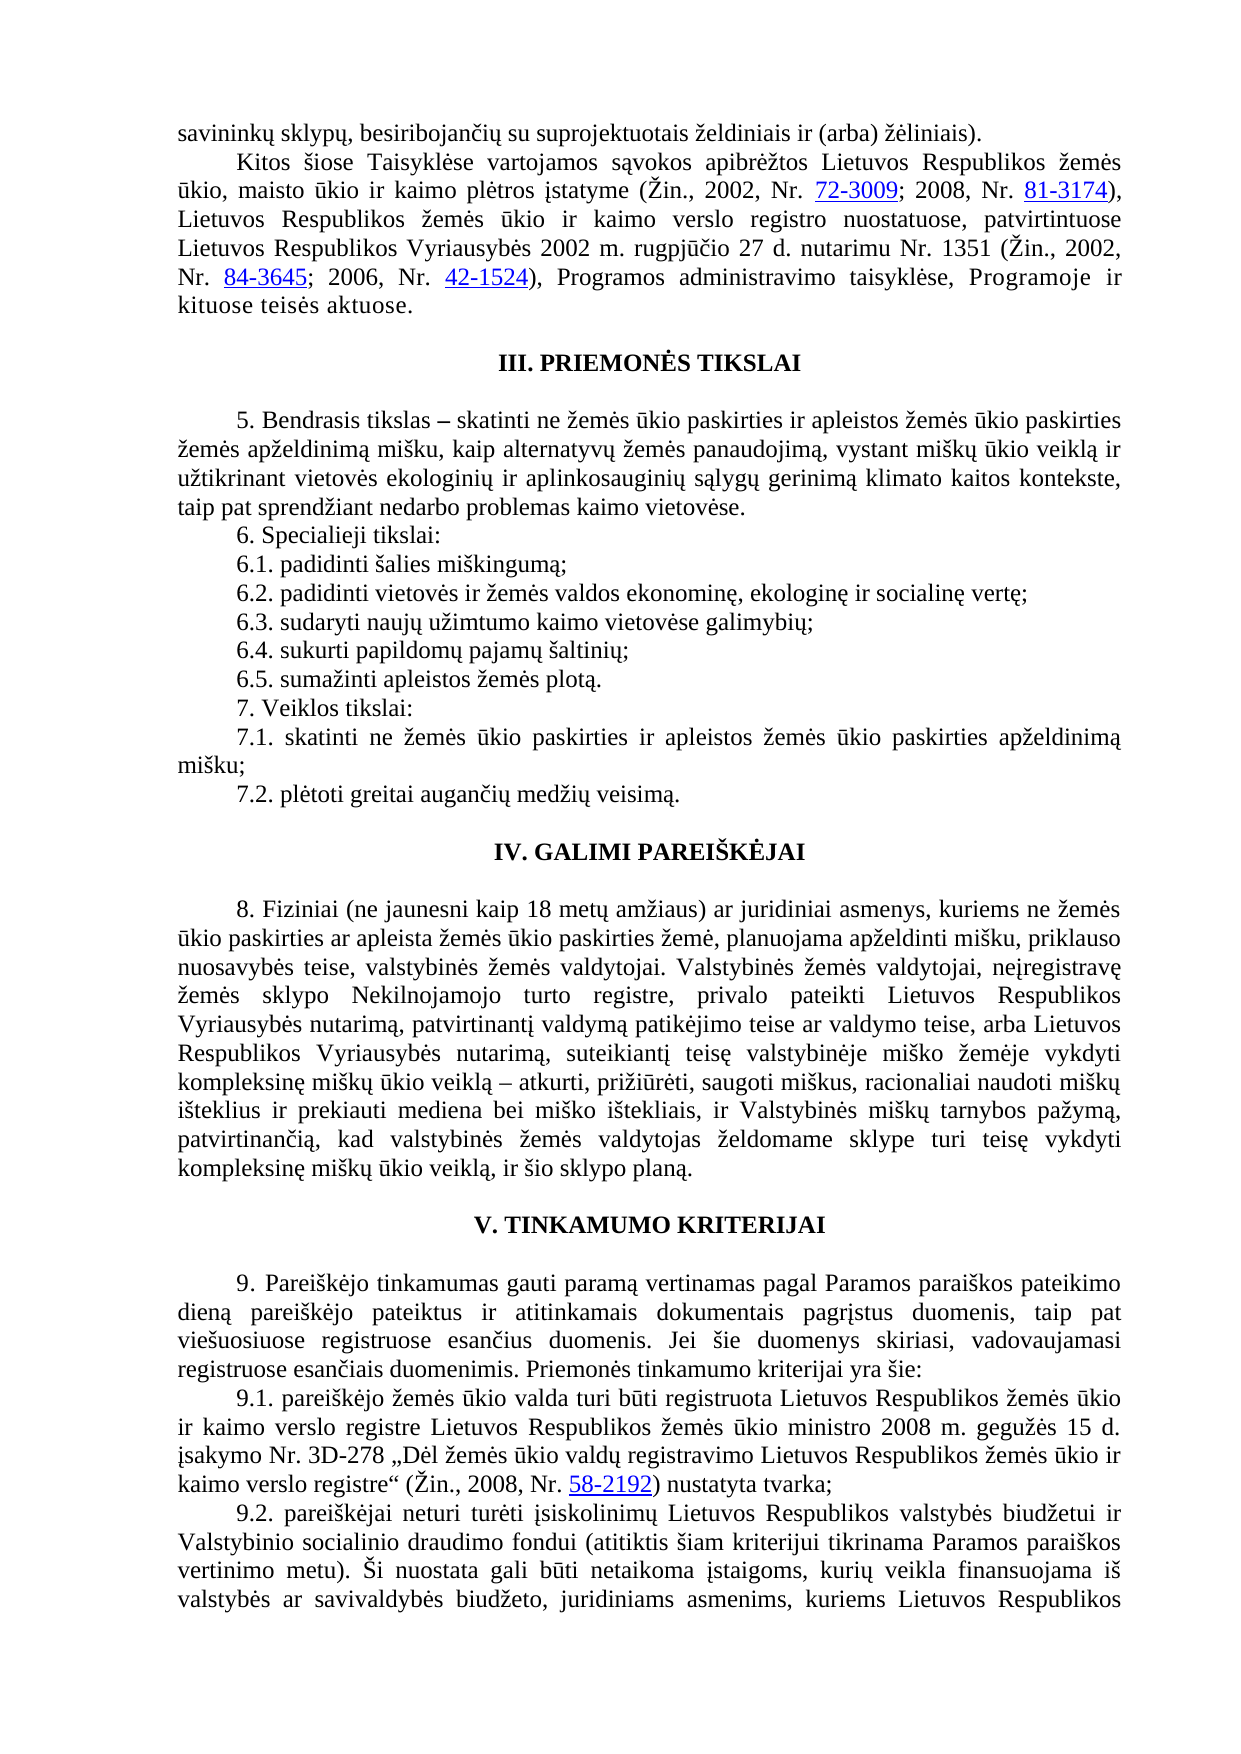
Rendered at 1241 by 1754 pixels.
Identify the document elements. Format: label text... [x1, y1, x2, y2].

text 6.2. padidinti vietovės ir žemės valdos ekonominę, ekologinę ir socialinę vertę; [177, 578, 1122, 607]
text 6. Specialieji tikslai: [177, 521, 1122, 549]
text savininkų sklypų, besiribojančių su suprojektuotais želdiniais ir (arba) žėliniais). [177, 118, 1122, 147]
text 9.1. pareiškėjo žemės ūkio valda turi būti registruota Lietuvos Respublikos žemės ūkio ir kaimo verslo registre Lietuvos Respublikos žemės ūkio ministro 2008 m. gegužės 15 d. įsakymo Nr. 3D-278 „Dėl žemės ūkio valdų registravimo Lietuvos Respublikos žemės ūkio ir kaimo verslo registre“ (Žin., 2008, Nr. 58-2192) nustatyta tvarka; [177, 1383, 1122, 1498]
text 7. Veiklos tikslai: [177, 693, 1122, 722]
text 7.2. plėtoti greitai augančių medžių veisimą. [177, 779, 1122, 808]
text IV. GALIMI PAREIŠKĖJAI [177, 837, 1122, 866]
text 5. Bendrasis tikslas – skatinti ne žemės ūkio paskirties ir apleistos žemės ūkio paskirties žemės apželdinimą mišku, kaip alternatyvų žemės panaudojimą, vystant miškų ūkio veiklą ir užtikrinant vietovės ekologinių ir aplinkosauginių sąlygų gerinimą klimato kaitos kontekste, taip pat sprendžiant nedarbo problemas kaimo vietovėse. [177, 406, 1122, 521]
text 9.2. pareiškėjai neturi turėti įsiskolinimų Lietuvos Respublikos valstybės biudžetui ir Valstybinio socialinio draudimo fondui (atitiktis šiam kriterijui tikrinama Paramos paraiškos vertinimo metu). Ši nuostata gali būti netaikoma įstaigoms, kurių veikla finansuojama iš valstybės ar savivaldybės biudžeto, juridiniams asmenims, kuriems Lietuvos Respublikos [177, 1498, 1122, 1613]
text 6.1. padidinti šalies miškingumą; [177, 549, 1122, 578]
text 6.4. sukurti papildomų pajamų šaltinių; [177, 636, 1122, 664]
text 8. Fiziniai (ne jaunesni kaip 18 metų amžiaus) ar juridiniai asmenys, kuriems ne žemės ūkio paskirties ar apleista žemės ūkio paskirties žemė, planuojama apželdinti mišku, priklauso nuosavybės teise, valstybinės žemės valdytojai. Valstybinės žemės valdytojai, neįregistravę žemės sklypo Nekilnojamojo turto registre, privalo pateikti Lietuvos Respublikos Vyriausybės nutarimą, patvirtinantį valdymą patikėjimo teise ar valdymo teise, arba Lietuvos Respublikos Vyriausybės nutarimą, suteikiantį teisę valstybinėje miško žemėje vykdyti kompleksinę miškų ūkio veiklą – atkurti, prižiūrėti, saugoti miškus, racionaliai naudoti miškų išteklius ir prekiauti mediena bei miško ištekliais, ir Valstybinės miškų tarnybos pažymą, patvirtinančią, kad valstybinės žemės valdytojas želdomame sklype turi teisę vykdyti kompleksinę miškų ūkio veiklą, ir šio sklypo planą. [177, 894, 1122, 1182]
text V. TINKAMUMO KRITERIJAI [177, 1211, 1122, 1239]
text 6.3. sudaryti naujų užimtumo kaimo vietovėse galimybių; [177, 607, 1122, 636]
text Kitos šiose Taisyklėse vartojamos sąvokos apibrėžtos Lietuvos Respublikos žemės ūkio, maisto ūkio ir kaimo plėtros įstatyme (Žin., 2002, Nr. 72-3009; 2008, Nr. 81-3174), Lietuvos Respublikos žemės ūkio ir kaimo verslo registro nuostatuose, patvirtintuose Lietuvos Respublikos Vyriausybės 2002 m. rugpjūčio 27 d. nutarimu Nr. 1351 (Žin., 2002, Nr. 84-3645; 2006, Nr. 42-1524), Programos administravimo taisyklėse, Programoje ir kituose teisės aktuose. [177, 147, 1122, 319]
text 6.5. sumažinti apleistos žemės plotą. [177, 664, 1122, 693]
text 7.1. skatinti ne žemės ūkio paskirties ir apleistos žemės ūkio paskirties apželdinimą mišku; [177, 722, 1122, 779]
text III. PRIEMONĖS TIKSLAI [177, 348, 1122, 377]
text 9. Pareiškėjo tinkamumas gauti paramą vertinamas pagal Paramos paraiškos pateikimo dieną pareiškėjo pateiktus ir atitinkamais dokumentais pagrįstus duomenis, taip pat viešuosiuose registruose esančius duomenis. Jei šie duomenys skiriasi, vadovaujamasi registruose esančiais duomenimis. Priemonės tinkamumo kriterijai yra šie: [177, 1268, 1122, 1383]
